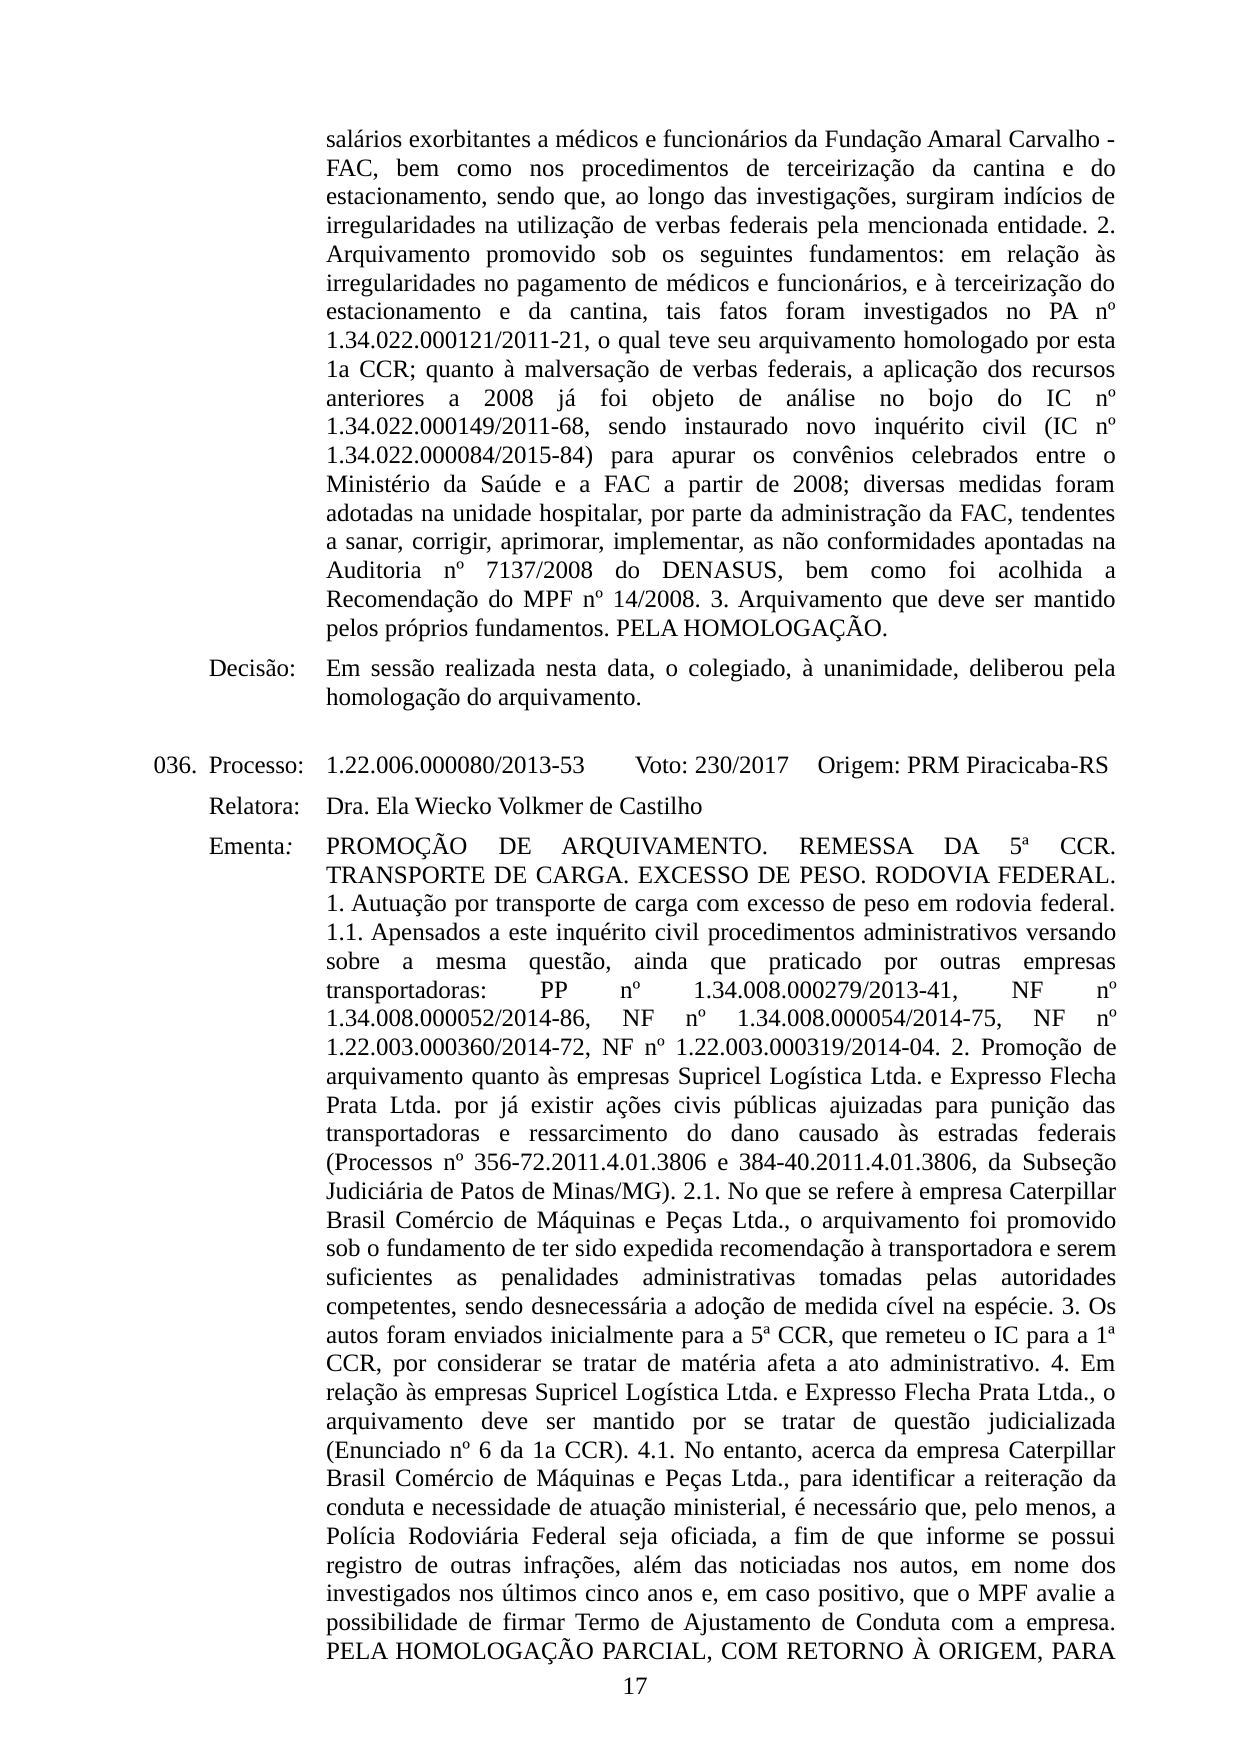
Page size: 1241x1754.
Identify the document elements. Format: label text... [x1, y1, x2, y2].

table_cell Ementa: [203, 825, 320, 1670]
table_cell Dra. Ela Wiecko Volkmer de Castilho [320, 785, 1123, 825]
table_cell PROMOÇÃO DE ARQUIVAMENTO. REMESSA DA 5ª CCR. TRANSPORTE DE CARGA. EXCESSO DE PESO. RODOVIA FEDERAL. 1. Autuação por transporte de carga com excesso de peso em rodovia federal. 1.1. Apensados a este inquérito civil procedimentos administrativos versando sobre a mesma questão, ainda que praticado por outras empresas transportadoras: PP nº 1.34.008.000279/2013-41, NF nº 1.34.008.000052/2014-86, NF nº 1.34.008.000054/2014-75, NF nº 1.22.003.000360/2014-72, NF nº 1.22.003.000319/2014-04. 2. Promoção de arquivamento quanto às empresas Supricel Logística Ltda. e Expresso Flecha Prata Ltda. por já existir ações civis públicas ajuizadas para punição das transportadoras e ressarcimento do dano causado às estradas federais (Processos nº 356-72.2011.4.01.3806 e 384-40.2011.4.01.3806, da Subseção Judiciária de Patos de Minas/MG). 2.1. No que se refere à empresa Caterpillar Brasil Comércio de Máquinas e Peças Ltda., o arquivamento foi promovido sob o fundamento de ter sido expedida recomendação à transportadora e serem suficientes as penalidades administrativas tomadas pelas autoridades competentes, sendo desnecessária a adoção de medida cível na espécie. 3. Os autos foram enviados inicialmente para a 5ª CCR, que remeteu o IC para a 1ª CCR, por considerar se tratar de matéria afeta a ato administrativo. 4. Em relação às empresas Supricel Logística Ltda. e Expresso Flecha Prata Ltda., o arquivamento deve ser mantido por se tratar de questão judicializada (Enunciado nº 6 da 1a CCR). 4.1. No entanto, acerca da empresa Caterpillar Brasil Comércio de Máquinas e Peças Ltda., para identificar a reiteração da conduta e necessidade de atuação ministerial, é necessário que, pelo menos, a Polícia Rodoviária Federal seja oficiada, a fim de que informe se possui registro de outras infrações, além das noticiadas nos autos, em nome dos investigados nos últimos cinco anos e, em caso positivo, que o MPF avalie a possibilidade de firmar Termo de Ajustamento de Conduta com a empresa. PELA HOMOLOGAÇÃO PARCIAL, COM RETORNO À ORIGEM, PARA [320, 825, 1123, 1670]
table_cell Decisão: [203, 647, 320, 716]
table_cell Em sessão realizada nesta data, o colegiado, à unanimidade, deliberou pela homologação do arquivamento. [320, 647, 1122, 716]
table_cell salários exorbitantes a médicos e funcionários da Fundação Amaral Carvalho - FAC, bem como nos procedimentos de terceirização da cantina e do estacionamento, sendo que, ao longo das investigações, surgiram indícios de irregularidades na utilização de verbas federais pela mencionada entidade. 2. Arquivamento promovido sob os seguintes fundamentos: em relação às irregularidades no pagamento de médicos e funcionários, e à terceirização do estacionamento e da cantina, tais fatos foram investigados no PA nº 1.34.022.000121/2011-21, o qual teve seu arquivamento homologado por esta 1a CCR; quanto à malversação de verbas federais, a aplicação dos recursos anteriores a 2008 já foi objeto de análise no bojo do IC nº 1.34.022.000149/2011-68, sendo instaurado novo inquérito civil (IC nº 1.34.022.000084/2015-84) para apurar os convênios celebrados entre o Ministério da Saúde e a FAC a partir de 2008; diversas medidas foram adotadas na unidade hospitalar, por parte da administração da FAC, tendentes a sanar, corrigir, aprimorar, implementar, as não conformidades apontadas na Auditoria nº 7137/2008 do DENASUS, bem como foi acolhida a Recomendação do MPF nº 14/2008. 3. Arquivamento que deve ser mantido pelos próprios fundamentos. PELA HOMOLOGAÇÃO. [320, 118, 1122, 647]
table_cell [148, 647, 203, 716]
table_cell [148, 825, 203, 1670]
table_header 036. [148, 745, 203, 785]
table_cell [203, 118, 320, 647]
table_header 1.22.006.000080/2013-53 [320, 745, 629, 785]
table_cell [148, 118, 203, 647]
table_header Processo: [203, 745, 320, 785]
table_header Voto: 230/2017 [629, 745, 812, 785]
table_cell Relatora: [203, 785, 320, 825]
table_cell [148, 785, 203, 825]
table_header Origem: PRM Piracicaba-RS [812, 745, 1123, 785]
